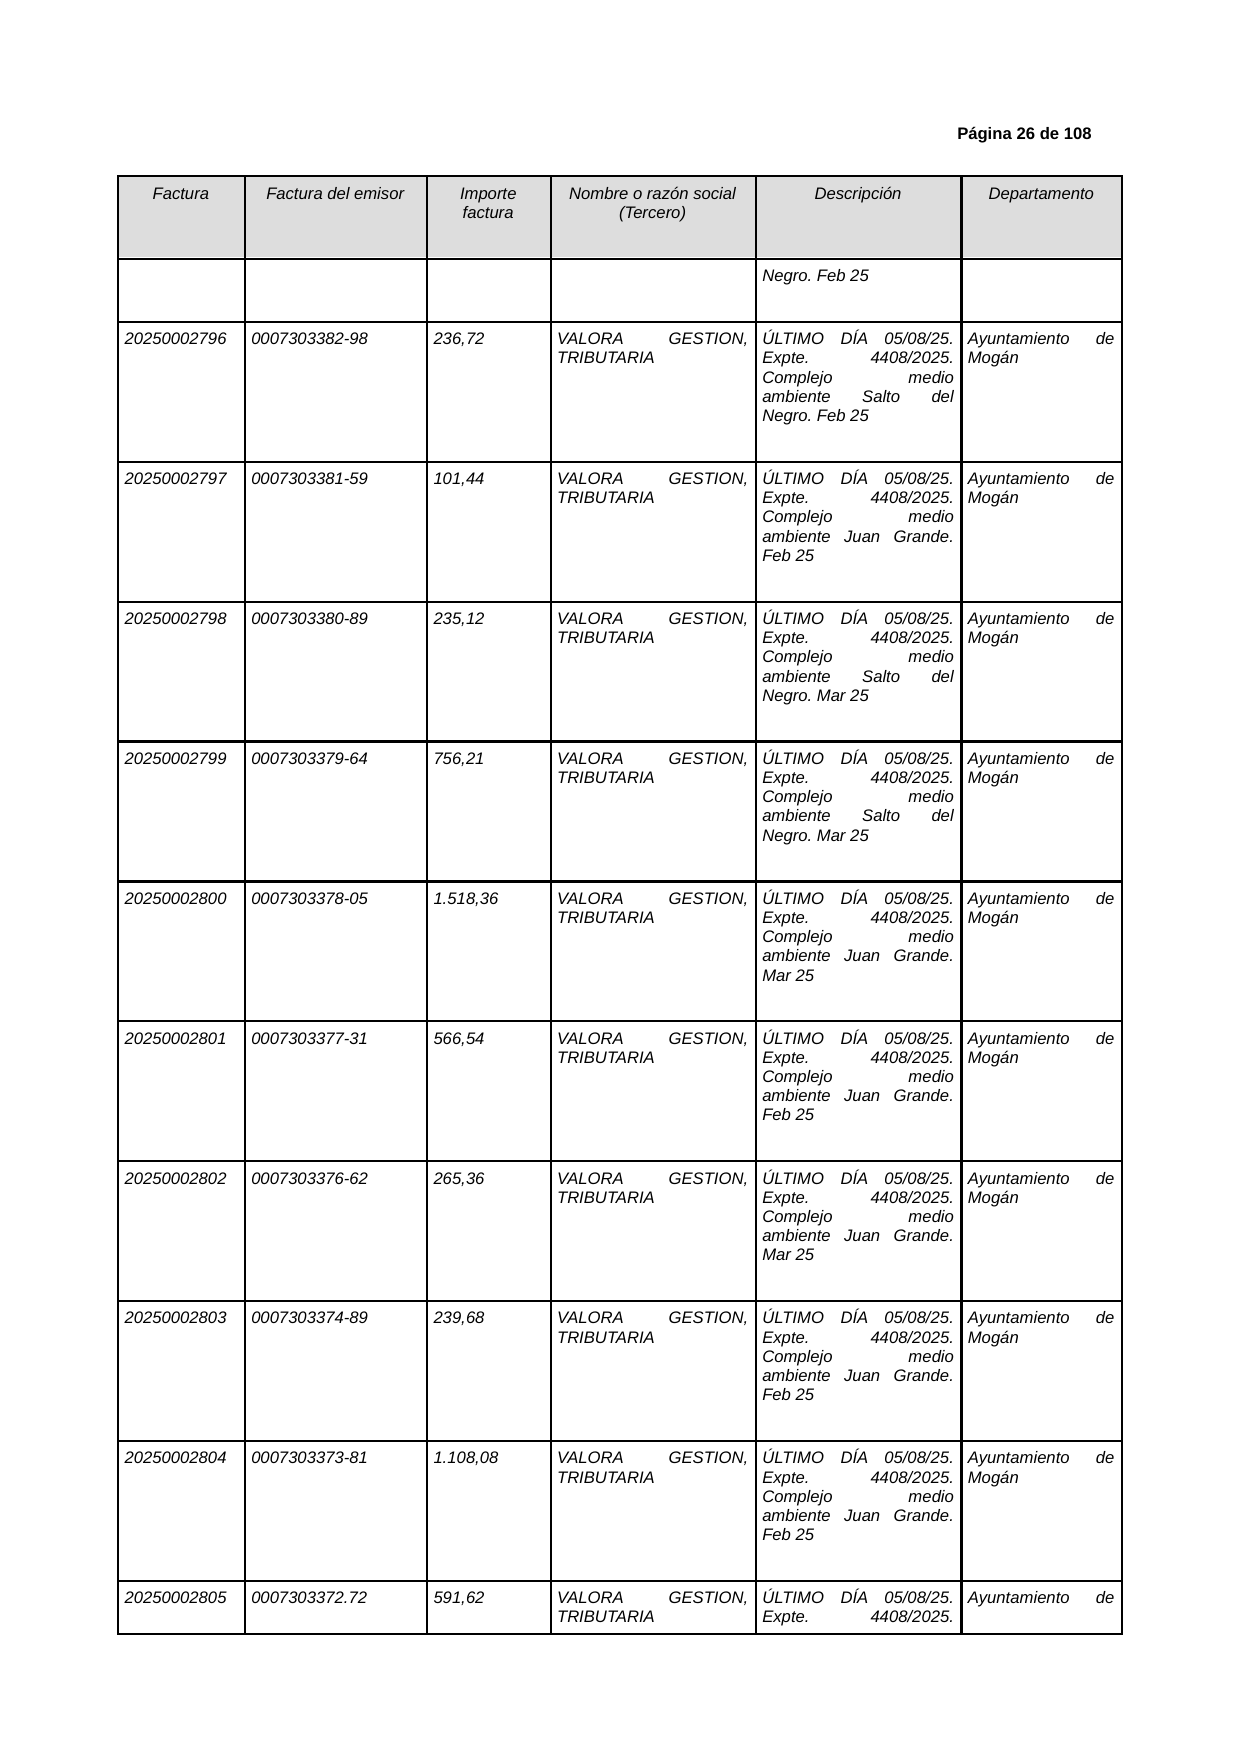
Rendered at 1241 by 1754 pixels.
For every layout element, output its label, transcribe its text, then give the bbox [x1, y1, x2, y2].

table_cell [428, 260, 550, 321]
table_cell 1.108,08 [428, 1442, 550, 1580]
table_cell VALORA GESTION, TRIBUTARIA [552, 603, 755, 740]
table_cell Ayuntamiento de Mogán [963, 463, 1121, 601]
table_cell ÚLTIMO DÍA 05/08/25. Expte. 4408/2025. Complejo medio ambiente Juan Grande. Feb 25 [757, 463, 960, 601]
table_cell 20250002804 [119, 1442, 244, 1580]
table_cell [963, 260, 1121, 321]
table_cell 591,62 [428, 1582, 550, 1633]
table_cell 0007303380-89 [246, 603, 426, 740]
table_cell Negro. Feb 25 [757, 260, 960, 321]
table_cell 20250002800 [119, 883, 244, 1020]
table_cell ÚLTIMO DÍA 05/08/25. Expte. 4408/2025. Complejo medio ambiente Juan Grande. Feb 25 [757, 1442, 960, 1580]
table_cell VALORA GESTION, TRIBUTARIA [552, 323, 755, 461]
table_cell Ayuntamiento de Mogán [963, 323, 1121, 461]
table_cell 20250002797 [119, 463, 244, 601]
table_cell 756,21 [428, 743, 550, 880]
table_cell 0007303376-62 [246, 1162, 426, 1300]
table_cell [552, 260, 755, 321]
table_cell Ayuntamiento de Mogán [963, 1442, 1121, 1580]
table_cell [119, 260, 244, 321]
table_cell 236,72 [428, 323, 550, 461]
table_cell VALORA GESTION, TRIBUTARIA [552, 1582, 755, 1633]
table_cell 20250002799 [119, 743, 244, 880]
table_header Factura [119, 177, 244, 257]
table_cell 20250002802 [119, 1162, 244, 1300]
table_cell VALORA GESTION, TRIBUTARIA [552, 1302, 755, 1440]
table_cell 1.518,36 [428, 883, 550, 1020]
table_cell 20250002805 [119, 1582, 244, 1633]
table_header Importe factura [428, 177, 550, 257]
table_cell 0007303381-59 [246, 463, 426, 601]
table_cell 0007303373-81 [246, 1442, 426, 1580]
table_cell Ayuntamiento de Mogán [963, 603, 1121, 740]
table_cell ÚLTIMO DÍA 05/08/25. Expte. 4408/2025. Complejo medio ambiente Juan Grande. Feb 25 [757, 1022, 960, 1160]
table_cell Ayuntamiento de [963, 1582, 1121, 1633]
table_cell VALORA GESTION, TRIBUTARIA [552, 743, 755, 880]
table_cell 265,36 [428, 1162, 550, 1300]
table_header Factura del emisor [246, 177, 426, 257]
table_cell VALORA GESTION, TRIBUTARIA [552, 883, 755, 1020]
table_cell ÚLTIMO DÍA 05/08/25. Expte. 4408/2025. Complejo medio ambiente Salto del Negro. Mar 25 [757, 743, 960, 880]
table_header Departamento [963, 177, 1121, 257]
table_cell VALORA GESTION, TRIBUTARIA [552, 1022, 755, 1160]
table_cell VALORA GESTION, TRIBUTARIA [552, 463, 755, 601]
table_cell 0007303378-05 [246, 883, 426, 1020]
table_cell ÚLTIMO DÍA 05/08/25. Expte. 4408/2025. Complejo medio ambiente Juan Grande. Feb 25 [757, 1302, 960, 1440]
table_cell 20250002798 [119, 603, 244, 740]
table_header Descripción [757, 177, 960, 257]
table_cell 0007303374-89 [246, 1302, 426, 1440]
table_cell VALORA GESTION, TRIBUTARIA [552, 1442, 755, 1580]
table_cell 239,68 [428, 1302, 550, 1440]
table_cell ÚLTIMO DÍA 05/08/25. Expte. 4408/2025. [757, 1582, 960, 1633]
table_cell 101,44 [428, 463, 550, 601]
table_cell 20250002796 [119, 323, 244, 461]
table_header Nombre o razón social (Tercero) [552, 177, 755, 257]
table_cell 0007303372.72 [246, 1582, 426, 1633]
table_cell 235,12 [428, 603, 550, 740]
table_cell 20250002801 [119, 1022, 244, 1160]
table_cell Ayuntamiento de Mogán [963, 1022, 1121, 1160]
table_cell [246, 260, 426, 321]
table_cell 0007303377-31 [246, 1022, 426, 1160]
table_cell Ayuntamiento de Mogán [963, 1302, 1121, 1440]
table_cell ÚLTIMO DÍA 05/08/25. Expte. 4408/2025. Complejo medio ambiente Salto del Negro. Mar 25 [757, 603, 960, 740]
table_cell VALORA GESTION, TRIBUTARIA [552, 1162, 755, 1300]
table_cell Ayuntamiento de Mogán [963, 743, 1121, 880]
table_cell 566,54 [428, 1022, 550, 1160]
table_cell ÚLTIMO DÍA 05/08/25. Expte. 4408/2025. Complejo medio ambiente Juan Grande. Mar 25 [757, 883, 960, 1020]
table_cell 0007303382-98 [246, 323, 426, 461]
table_cell 20250002803 [119, 1302, 244, 1440]
table_cell ÚLTIMO DÍA 05/08/25. Expte. 4408/2025. Complejo medio ambiente Juan Grande. Mar 25 [757, 1162, 960, 1300]
table_cell ÚLTIMO DÍA 05/08/25. Expte. 4408/2025. Complejo medio ambiente Salto del Negro. Feb 25 [757, 323, 960, 461]
table_cell 0007303379-64 [246, 743, 426, 880]
table_cell Ayuntamiento de Mogán [963, 883, 1121, 1020]
table_cell Ayuntamiento de Mogán [963, 1162, 1121, 1300]
